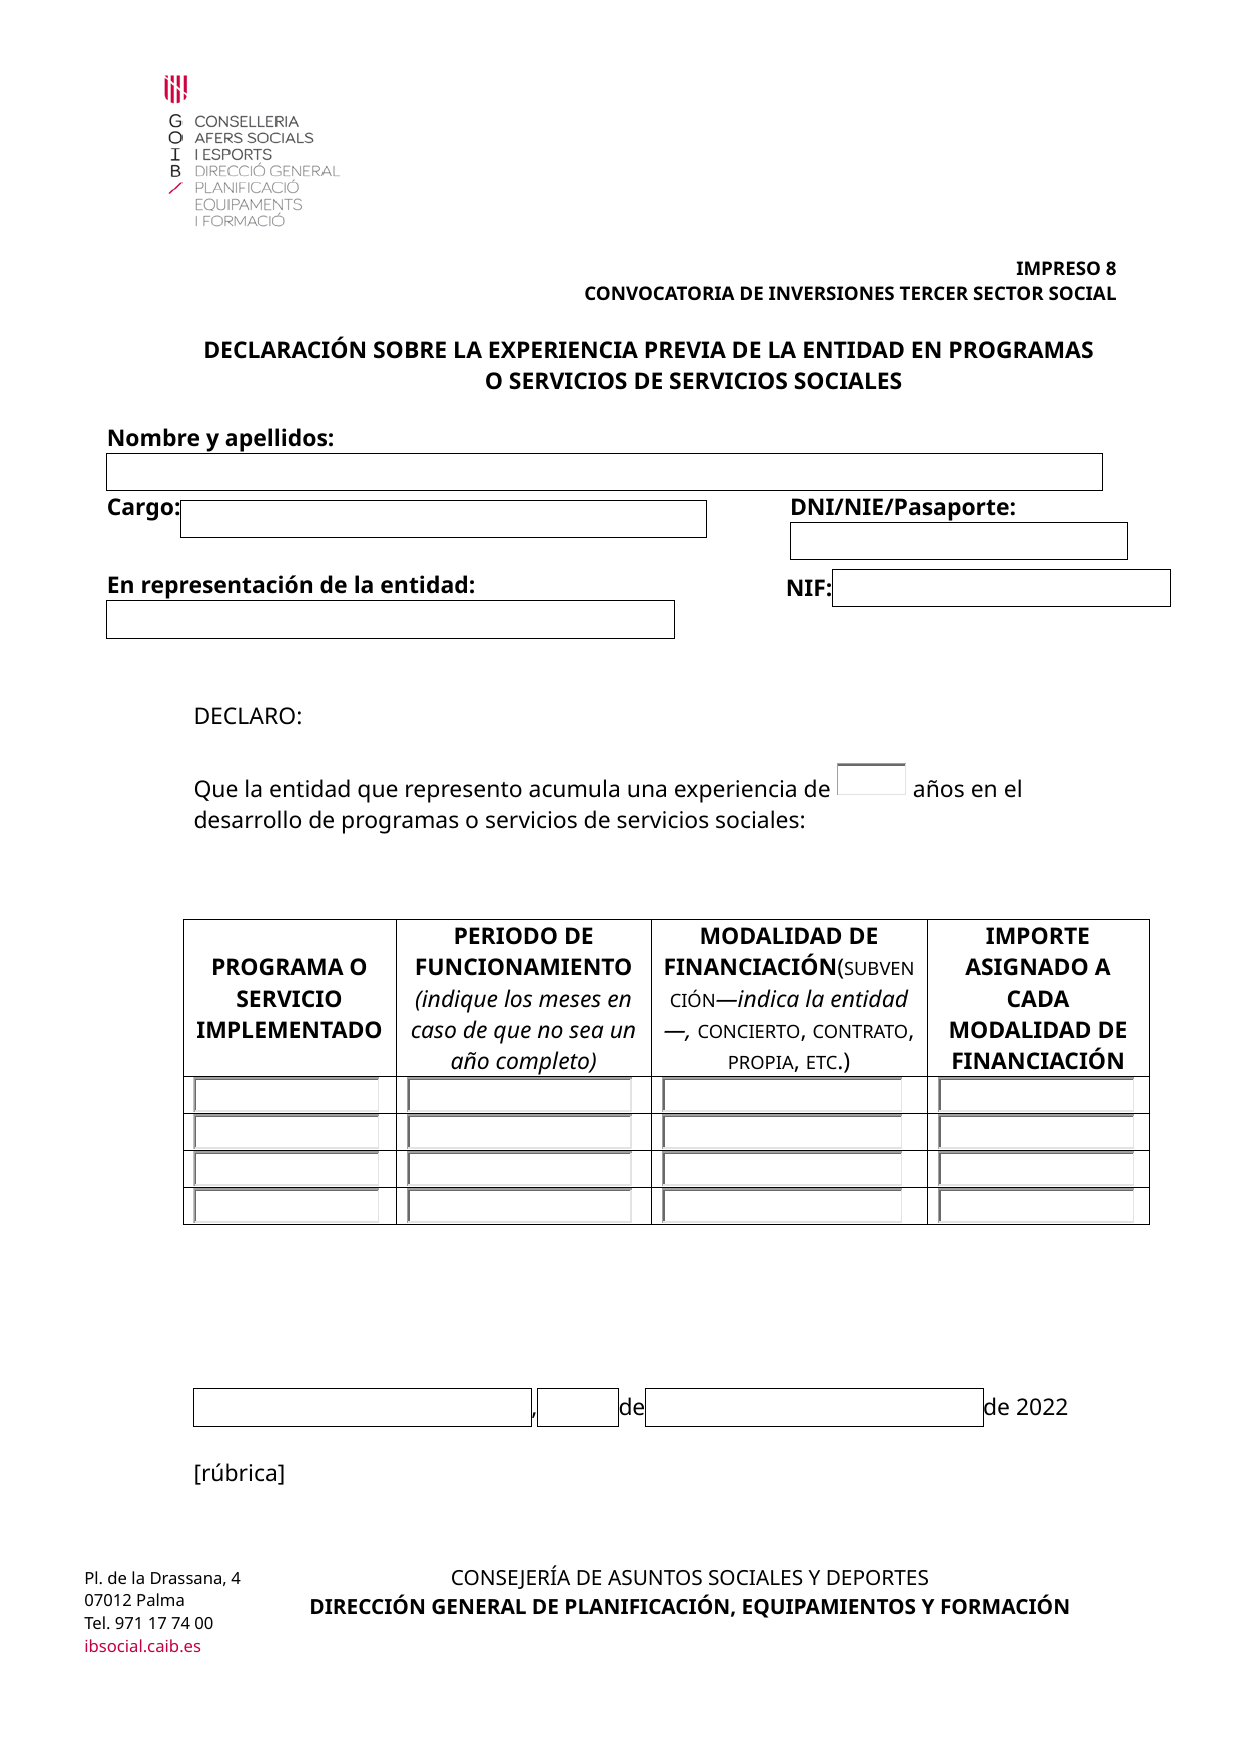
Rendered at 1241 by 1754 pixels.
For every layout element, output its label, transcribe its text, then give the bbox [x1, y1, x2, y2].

table_cell DNI/NIE/Pasaporte: [783, 491, 1213, 569]
table_header IMPORTE ASIGNADO A CADA MODALIDAD DE FINANCIACIÓN [928, 920, 1149, 1076]
table_cell [928, 1151, 938, 1187]
table_cell [1136, 1151, 1149, 1187]
table_cell [633, 1188, 651, 1224]
table_cell [928, 1114, 938, 1150]
table_cell [1136, 1114, 1149, 1150]
table_cell [397, 1114, 407, 1150]
table_cell [397, 1151, 407, 1187]
text de 2022 [984, 1388, 1104, 1426]
table_cell [928, 1077, 938, 1113]
table_cell [381, 1114, 396, 1150]
table_cell [928, 1188, 938, 1224]
text DECLARO: [193, 700, 1104, 731]
table_cell [904, 1077, 927, 1113]
table_cell [397, 1188, 407, 1224]
table_cell [904, 1188, 927, 1224]
table_header MODALIDAD DE FINANCIACIÓN(subvención—indica la entidad—, concierto, contrato, propia, etc.) [652, 920, 927, 1076]
table_cell [184, 1114, 193, 1150]
table_header PERIODO DE FUNCIONAMIENTO (indique los meses en caso de que no sea un año completo) [397, 920, 651, 1076]
table_cell [1136, 1077, 1149, 1113]
text , [532, 1388, 537, 1426]
table_cell [652, 1114, 662, 1150]
table_cell [633, 1114, 651, 1150]
table_cell [652, 1151, 662, 1187]
table_cell [397, 1077, 407, 1113]
table_cell [381, 1188, 396, 1224]
table_cell [184, 1151, 193, 1187]
table_cell [381, 1151, 396, 1187]
table_cell [904, 1151, 927, 1187]
table_cell [652, 1077, 662, 1113]
table_cell [184, 1188, 193, 1224]
table_cell [381, 1077, 396, 1113]
table_cell [1136, 1188, 1149, 1224]
text [rúbrica] [193, 1457, 1104, 1488]
table_cell [633, 1077, 651, 1113]
table_cell NIF: [778, 569, 1213, 638]
table_cell [652, 1188, 662, 1224]
subtitle DECLARACIÓN SOBRE LA EXPERIENCIA PREVIA DE LA ENTIDAD EN PROGRAMAS O SERVICIOS DE SERVICIOS SOCIALES [193, 334, 1104, 396]
table_header PROGRAMA O SERVICIO IMPLEMENTADO [184, 920, 396, 1076]
table_cell [184, 1077, 193, 1113]
text de [619, 1388, 645, 1426]
table_header Nombre y apellidos: [99, 422, 1213, 491]
table_cell Cargo: [99, 491, 782, 569]
table_cell [633, 1151, 651, 1187]
text Que la entidad que represento acumula una experiencia de años en el desarrollo de programas o servicios de servicios sociales: [193, 763, 1104, 835]
table_cell [904, 1114, 927, 1150]
table_cell En representación de la entidad: [99, 569, 778, 638]
